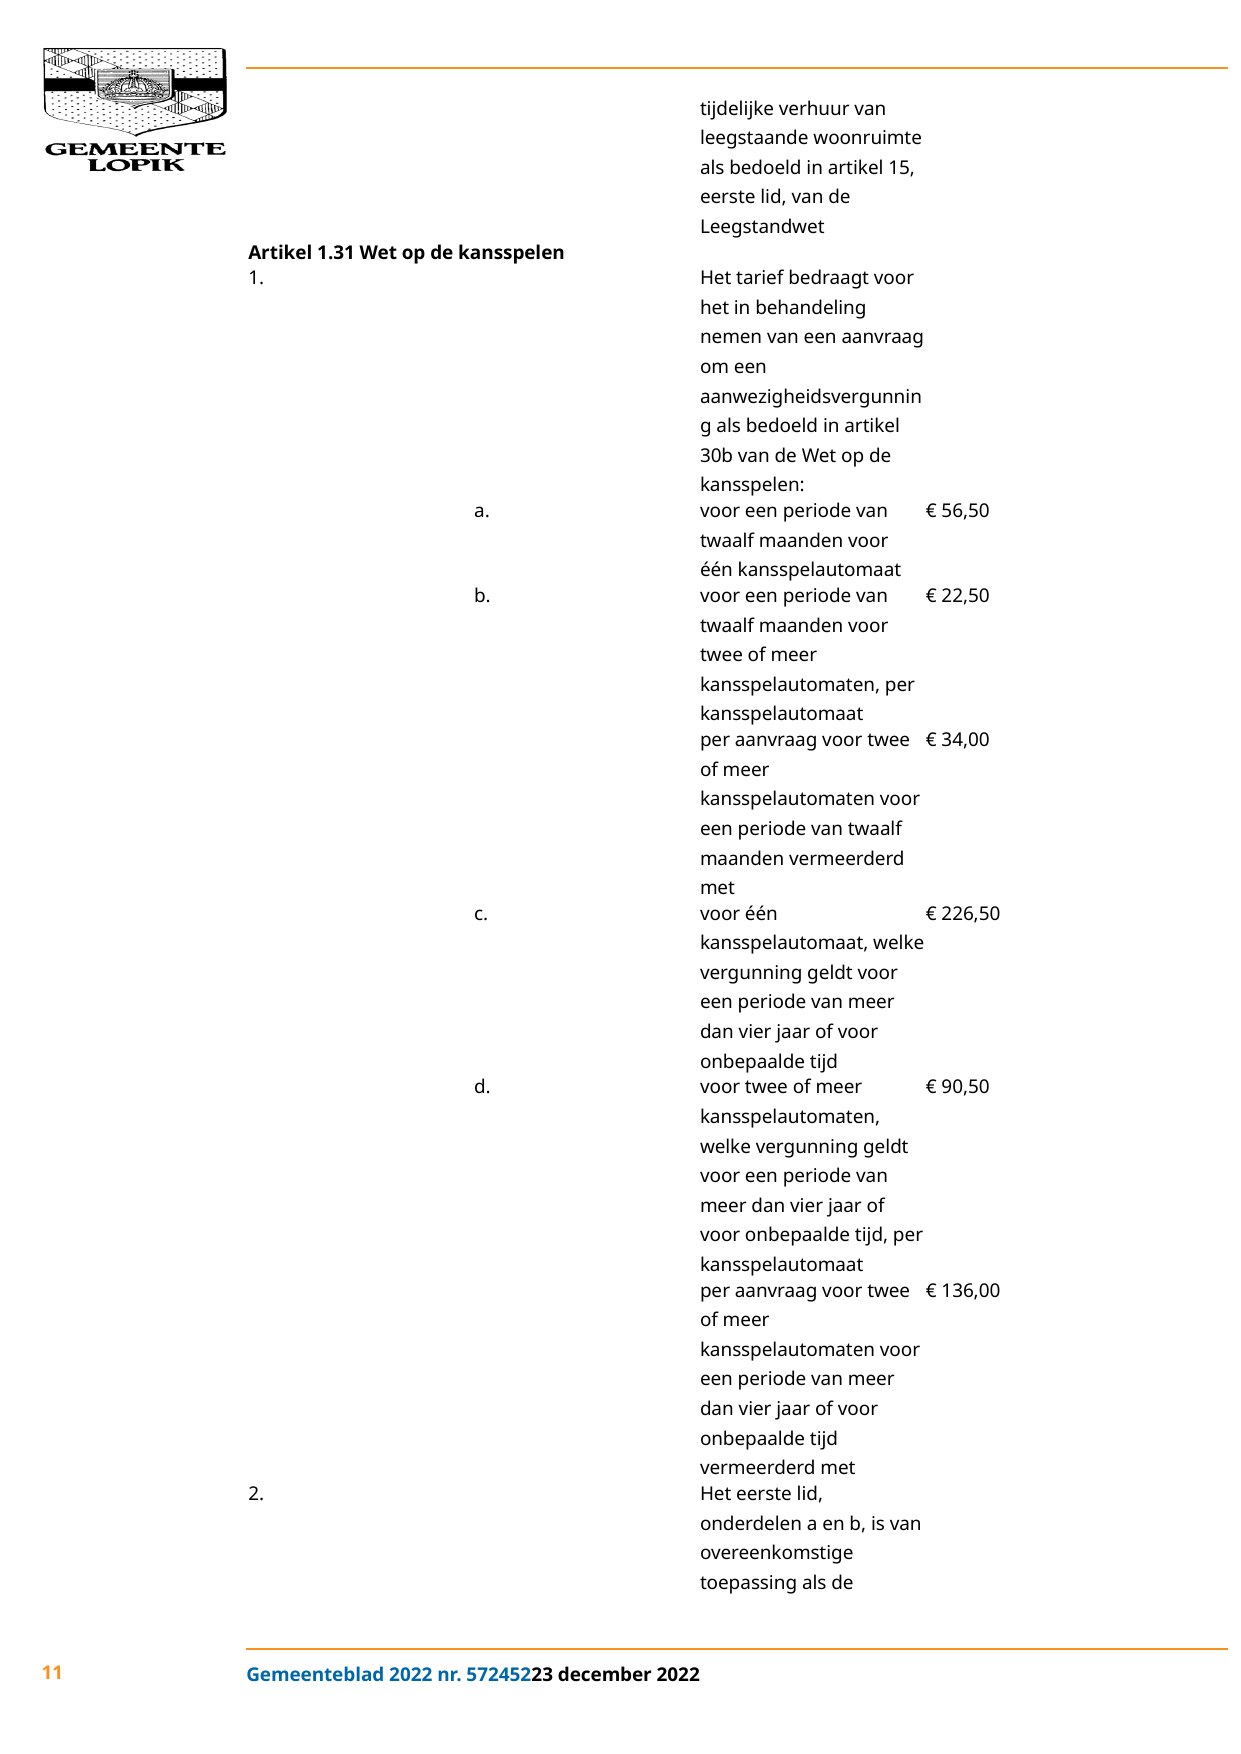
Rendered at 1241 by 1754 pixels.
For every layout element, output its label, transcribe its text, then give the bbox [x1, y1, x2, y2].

table_cell [474, 1277, 700, 1480]
table_cell Het tarief bedraagt voor het in behandeling nemen van een aanvraag om een aanwezigheidsvergunning als bedoeld in artikel 30b van de Wet op de kansspelen: [700, 265, 926, 497]
table_cell [474, 95, 700, 239]
table_cell [926, 265, 1152, 497]
table_cell voor een periode van twaalf maanden voor één kansspelautomaat [700, 498, 926, 582]
table_cell [248, 1277, 474, 1480]
table_cell tijdelijke verhuur van leegstaande woonruimte als bedoeld in artikel 15, eerste lid, van de Leegstandwet [700, 95, 926, 239]
table_cell € 22,50 [926, 582, 1152, 726]
table_cell € 56,50 [926, 498, 1152, 582]
table_cell [248, 900, 474, 1074]
table_cell [926, 95, 1152, 239]
table_cell [248, 1074, 474, 1277]
table_cell € 136,00 [926, 1277, 1152, 1480]
table_cell [474, 726, 700, 900]
table_cell voor twee of meer kansspelautomaten, welke vergunning geldt voor een periode van meer dan vier jaar of voor onbepaalde tijd, per kansspelautomaat [700, 1074, 926, 1277]
table_cell per aanvraag voor twee of meer kansspelautomaten voor een periode van meer dan vier jaar of voor onbepaalde tijd vermeerderd met [700, 1277, 926, 1480]
table_cell [248, 726, 474, 900]
table_cell c. [474, 900, 700, 1074]
table_cell [926, 1480, 1152, 1594]
table_cell voor één kansspelautomaat, welke vergunning geldt voor een periode van meer dan vier jaar of voor onbepaalde tijd [700, 900, 926, 1074]
table_cell [248, 582, 474, 726]
table_cell b. [474, 582, 700, 726]
table_cell [248, 95, 474, 239]
picture [41, 47, 231, 172]
table_cell voor een periode van twaalf maanden voor twee of meer kansspelautomaten, per kansspelautomaat [700, 582, 926, 726]
table_cell d. [474, 1074, 700, 1277]
table_cell € 90,50 [926, 1074, 1152, 1277]
table_cell Artikel 1.31 Wet op de kansspelen [248, 239, 1152, 264]
table_cell [248, 498, 474, 582]
table_cell Het eerste lid, onderdelen a en b, is van overeenkomstige toepassing als de [700, 1480, 926, 1594]
table_cell € 226,50 [926, 900, 1152, 1074]
table_cell 1. [248, 265, 700, 497]
table_cell per aanvraag voor twee of meer kansspelautomaten voor een periode van twaalf maanden vermeerderd met [700, 726, 926, 900]
table_cell a. [474, 498, 700, 582]
table_cell € 34,00 [926, 726, 1152, 900]
table_cell 2. [248, 1480, 700, 1594]
